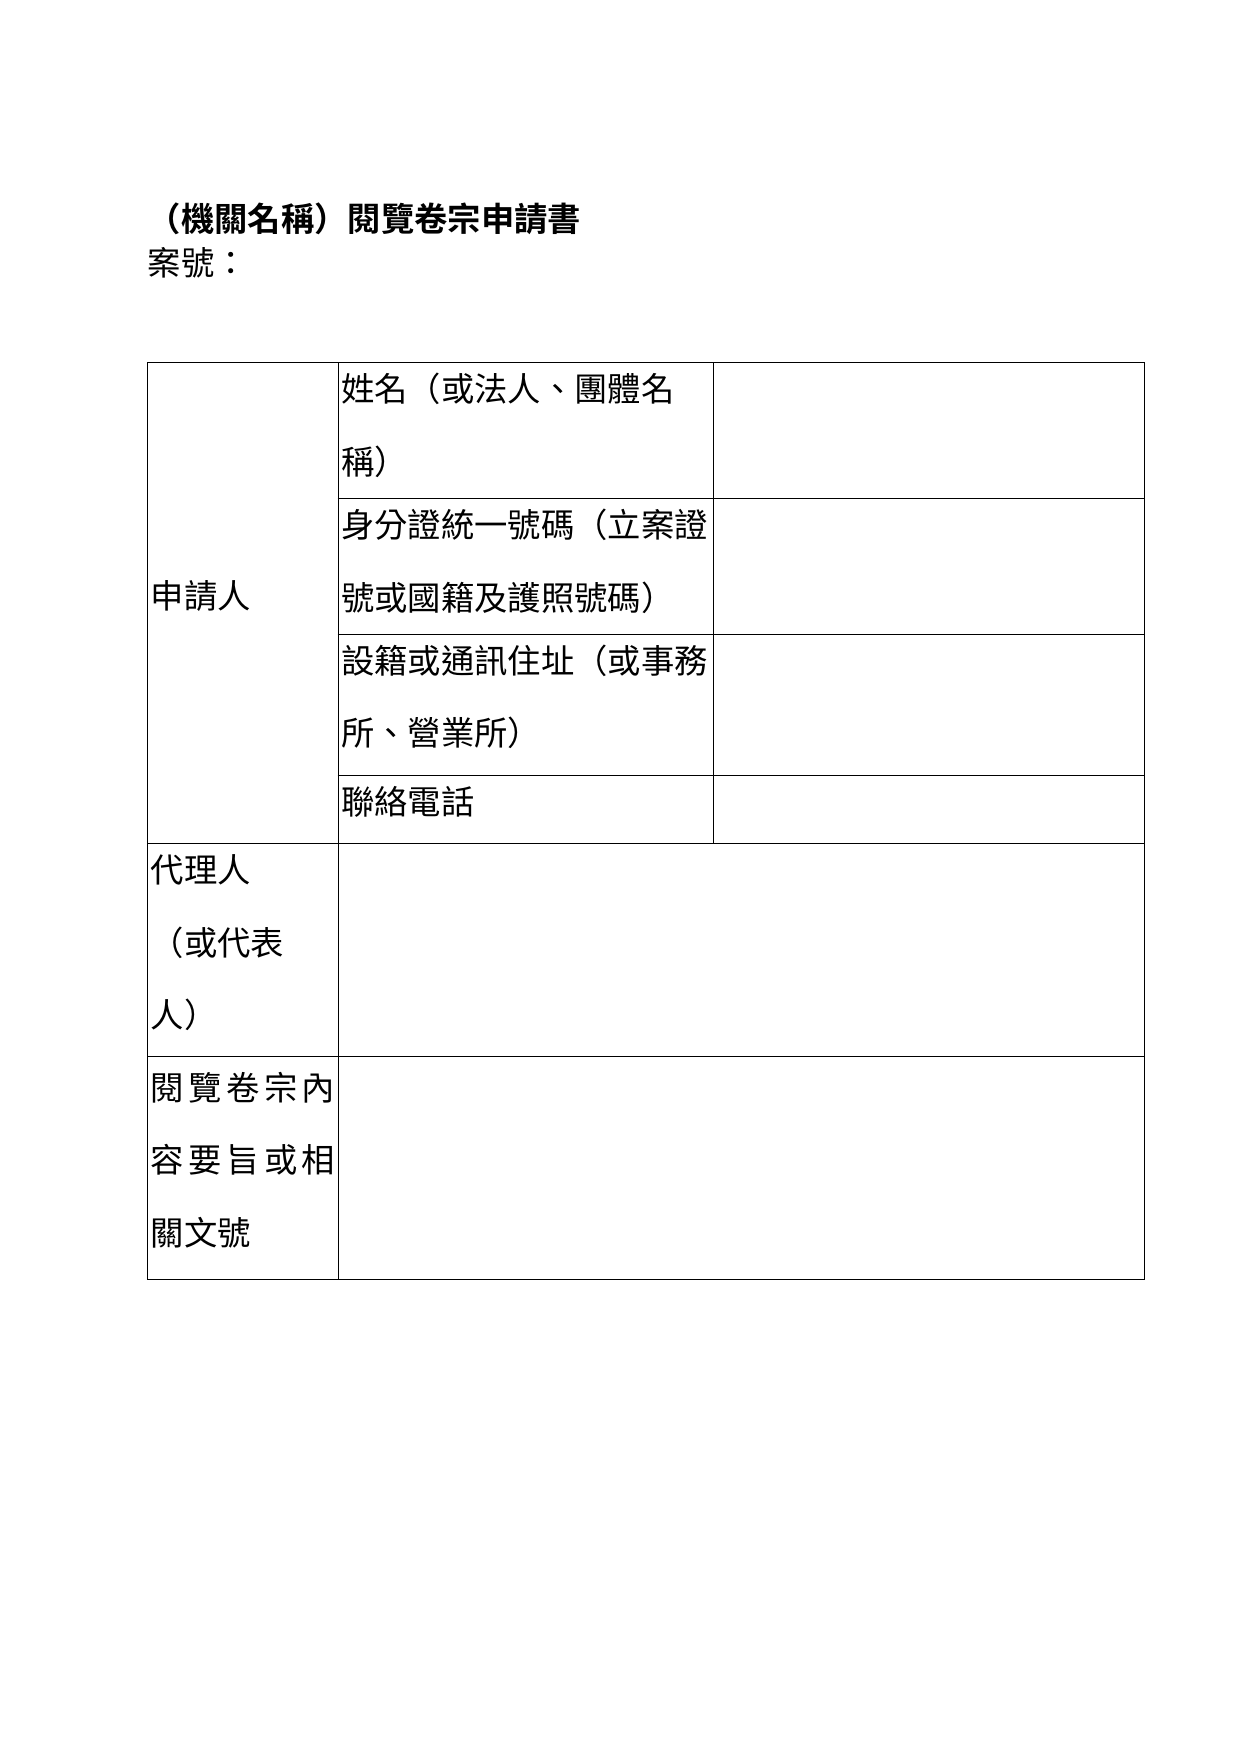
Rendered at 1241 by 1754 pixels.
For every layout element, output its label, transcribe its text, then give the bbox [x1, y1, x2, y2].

table_cell 聯絡電話 [339, 776, 713, 843]
table_cell [714, 635, 1144, 774]
table_cell [714, 776, 1144, 843]
text 案號： [148, 237, 1092, 285]
table_cell [339, 844, 1144, 1056]
table_cell 代理人 （或代表人） [148, 844, 338, 1056]
text （機關名稱）閱覽卷宗申請書 [148, 175, 1092, 237]
table_cell 設籍或通訊住址（或事務所、營業所） [339, 635, 713, 774]
table_header 申請人 [148, 363, 338, 843]
table_cell 身分證統一號碼（立案證號或國籍及護照號碼） [339, 499, 713, 634]
table_cell [714, 499, 1144, 634]
table_cell [339, 1057, 1144, 1278]
table_header [714, 363, 1144, 498]
table_cell 閱覽卷宗內容要旨或相關文號 [148, 1057, 338, 1278]
table_header 姓名（或法人、團體名稱） [339, 363, 713, 498]
